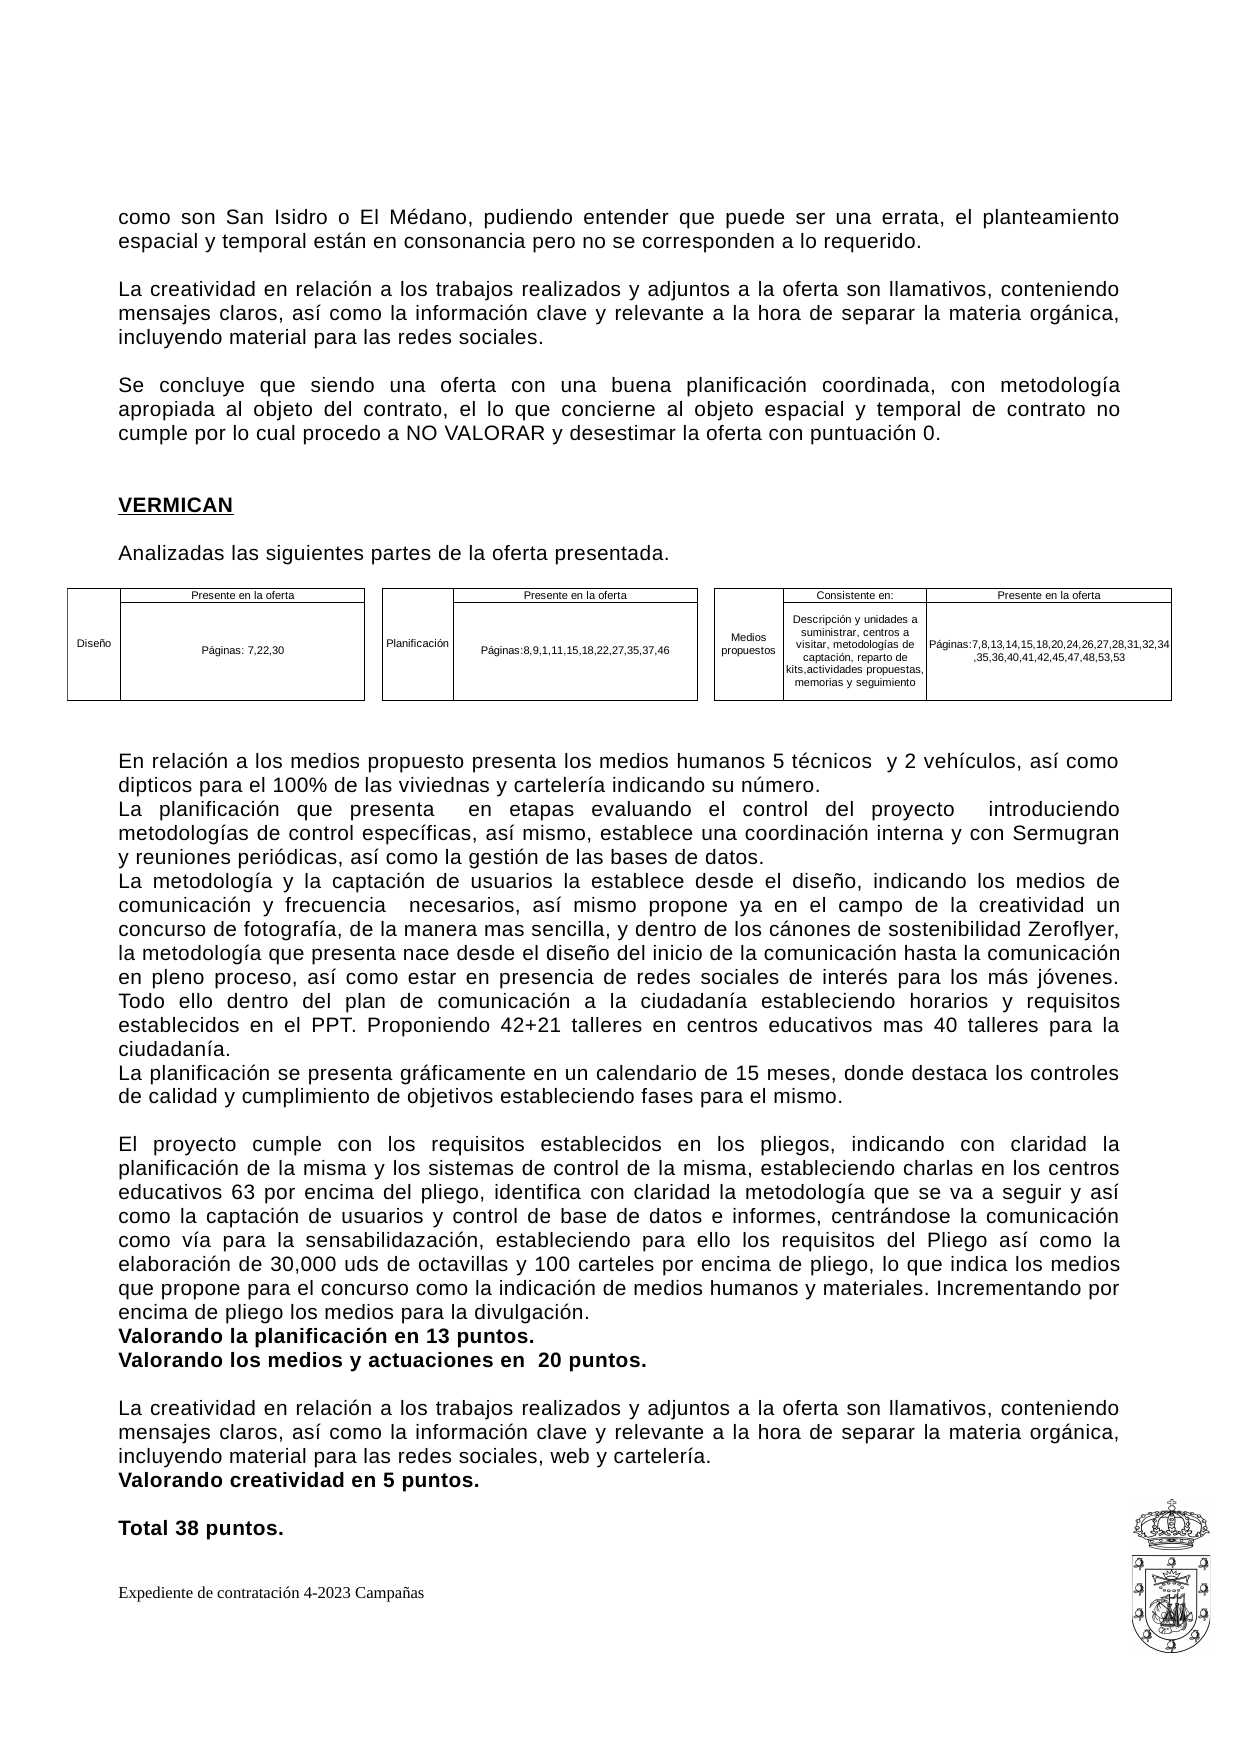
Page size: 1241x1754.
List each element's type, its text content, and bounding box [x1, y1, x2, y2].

text La planificación que presenta en etapas evaluando el control del proyecto introduciendo metodologías de control específicas, así mismo, establece una coordinación interna y con Sermugran y reuniones periódicas, así como la gestión de las bases de datos. [118, 797, 1122, 869]
text El proyecto cumple con los requisitos establecidos en los pliegos, indicando con claridad la planificación de la misma y los sistemas de control de la misma, estableciendo charlas en los centros educativos 63 por encima del pliego, identifica con claridad la metodología que se va a seguir y así como la captación de usuarios y control de base de datos e informes, centrándose la comunicación como vía para la sensabilidazación, estableciendo para ello los requisitos del Pliego así como la elaboración de 30,000 uds de octavillas y 100 carteles por encima de pliego, lo que indica los medios que propone para el concurso como la indicación de medios humanos y materiales. Incrementando por encima de pliego los medios para la divulgación. [118, 1132, 1122, 1324]
text La metodología y la captación de usuarios la establece desde el diseño, indicando los medios de comunicación y frecuencia necesarios, así mismo propone ya en el campo de la creatividad un concurso de fotografía, de la manera mas sencilla, y dentro de los cánones de sostenibilidad Zeroflyer, la metodología que presenta nace desde el diseño del inicio de la comunicación hasta la comunicación en pleno proceso, así como estar en presencia de redes sociales de interés para los más jóvenes. Todo ello dentro del plan de comunicación a la ciudadanía estableciendo horarios y requisitos establecidos en el PPT. Proponiendo 42+21 talleres en centros educativos mas 40 talleres para la ciudadanía. [118, 869, 1122, 1060]
text La creatividad en relación a los trabajos realizados y adjuntos a la oferta son llamativos, conteniendo mensajes claros, así como la información clave y relevante a la hora de separar la materia orgánica, incluyendo material para las redes sociales, web y cartelería. [118, 1396, 1122, 1468]
text Valorando la planificación en 13 puntos. [118, 1324, 1122, 1348]
text Valorando creatividad en 5 puntos. [118, 1468, 1122, 1492]
text Se concluye que siendo una oferta con una buena planificación coordinada, con metodología apropiada al objeto del contrato, el lo que concierne al objeto espacial y temporal de contrato no cumple por lo cual procedo a NO VALORAR y desestimar la oferta con puntuación 0. [118, 373, 1122, 445]
text La planificación se presenta gráficamente en un calendario de 15 meses, donde destaca los controles de calidad y cumplimiento de objetivos estableciendo fases para el mismo. [118, 1060, 1122, 1108]
text Total 38 puntos. [118, 1516, 1122, 1539]
text En relación a los medios propuesto presenta los medios humanos 5 técnicos y 2 vehículos, así como dipticos para el 100% de las viviednas y cartelería indicando su número. [118, 749, 1122, 797]
picture [1132, 1499, 1211, 1653]
text Valorando los medios y actuaciones en 20 puntos. [118, 1348, 1122, 1372]
text VERMICAN [118, 493, 1122, 517]
text Analizadas las siguientes partes de la oferta presentada. [118, 541, 1122, 564]
text como son San Isidro o El Médano, pudiendo entender que puede ser una errata, el planteamiento espacial y temporal están en consonancia pero no se corresponden a lo requerido. [118, 205, 1122, 253]
text La creatividad en relación a los trabajos realizados y adjuntos a la oferta son llamativos, conteniendo mensajes claros, así como la información clave y relevante a la hora de separar la materia orgánica, incluyendo material para las redes sociales. [118, 277, 1122, 349]
